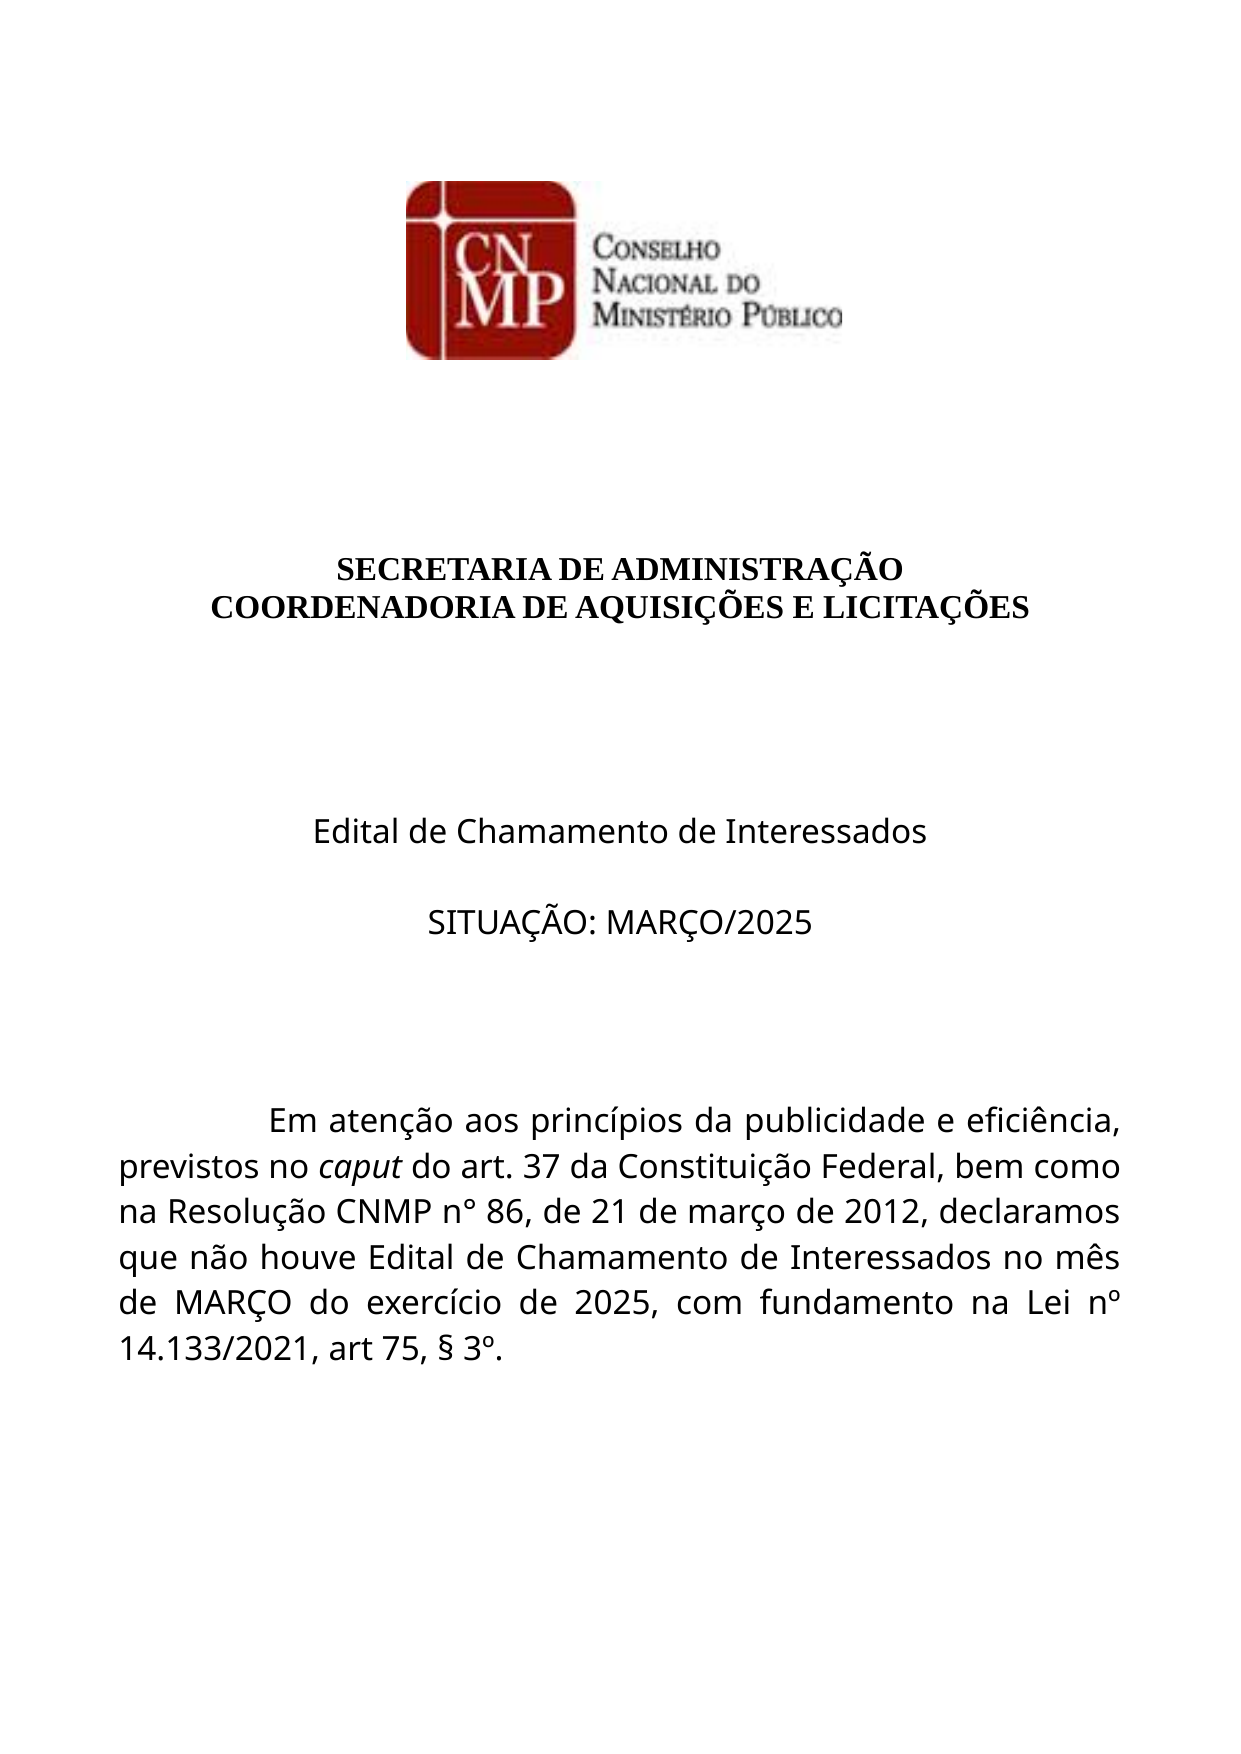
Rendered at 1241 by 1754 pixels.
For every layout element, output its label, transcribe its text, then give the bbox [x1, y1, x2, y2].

text SITUAÇÃO: MARÇO/2025 [118, 898, 1122, 944]
text Edital de Chamamento de Interessados [118, 808, 1122, 853]
text COORDENADORIA DE AQUISIÇÕES E LICITAÇÕES [118, 588, 1122, 626]
text SECRETARIA DE ADMINISTRAÇÃO [118, 549, 1122, 588]
text Em atenção aos princípios da publicidade e eficiência, previstos no caput do art. 37 da Constituição Federal, bem como na Resolução CNMP n° 86, de 21 de março de 2012, declaramos que não houve Edital de Chamamento de Interessados no mês de MARÇO do exercício de 2025, com fundamento na Lei nº 14.133/2021, art 75, § 3º. [118, 1097, 1122, 1370]
